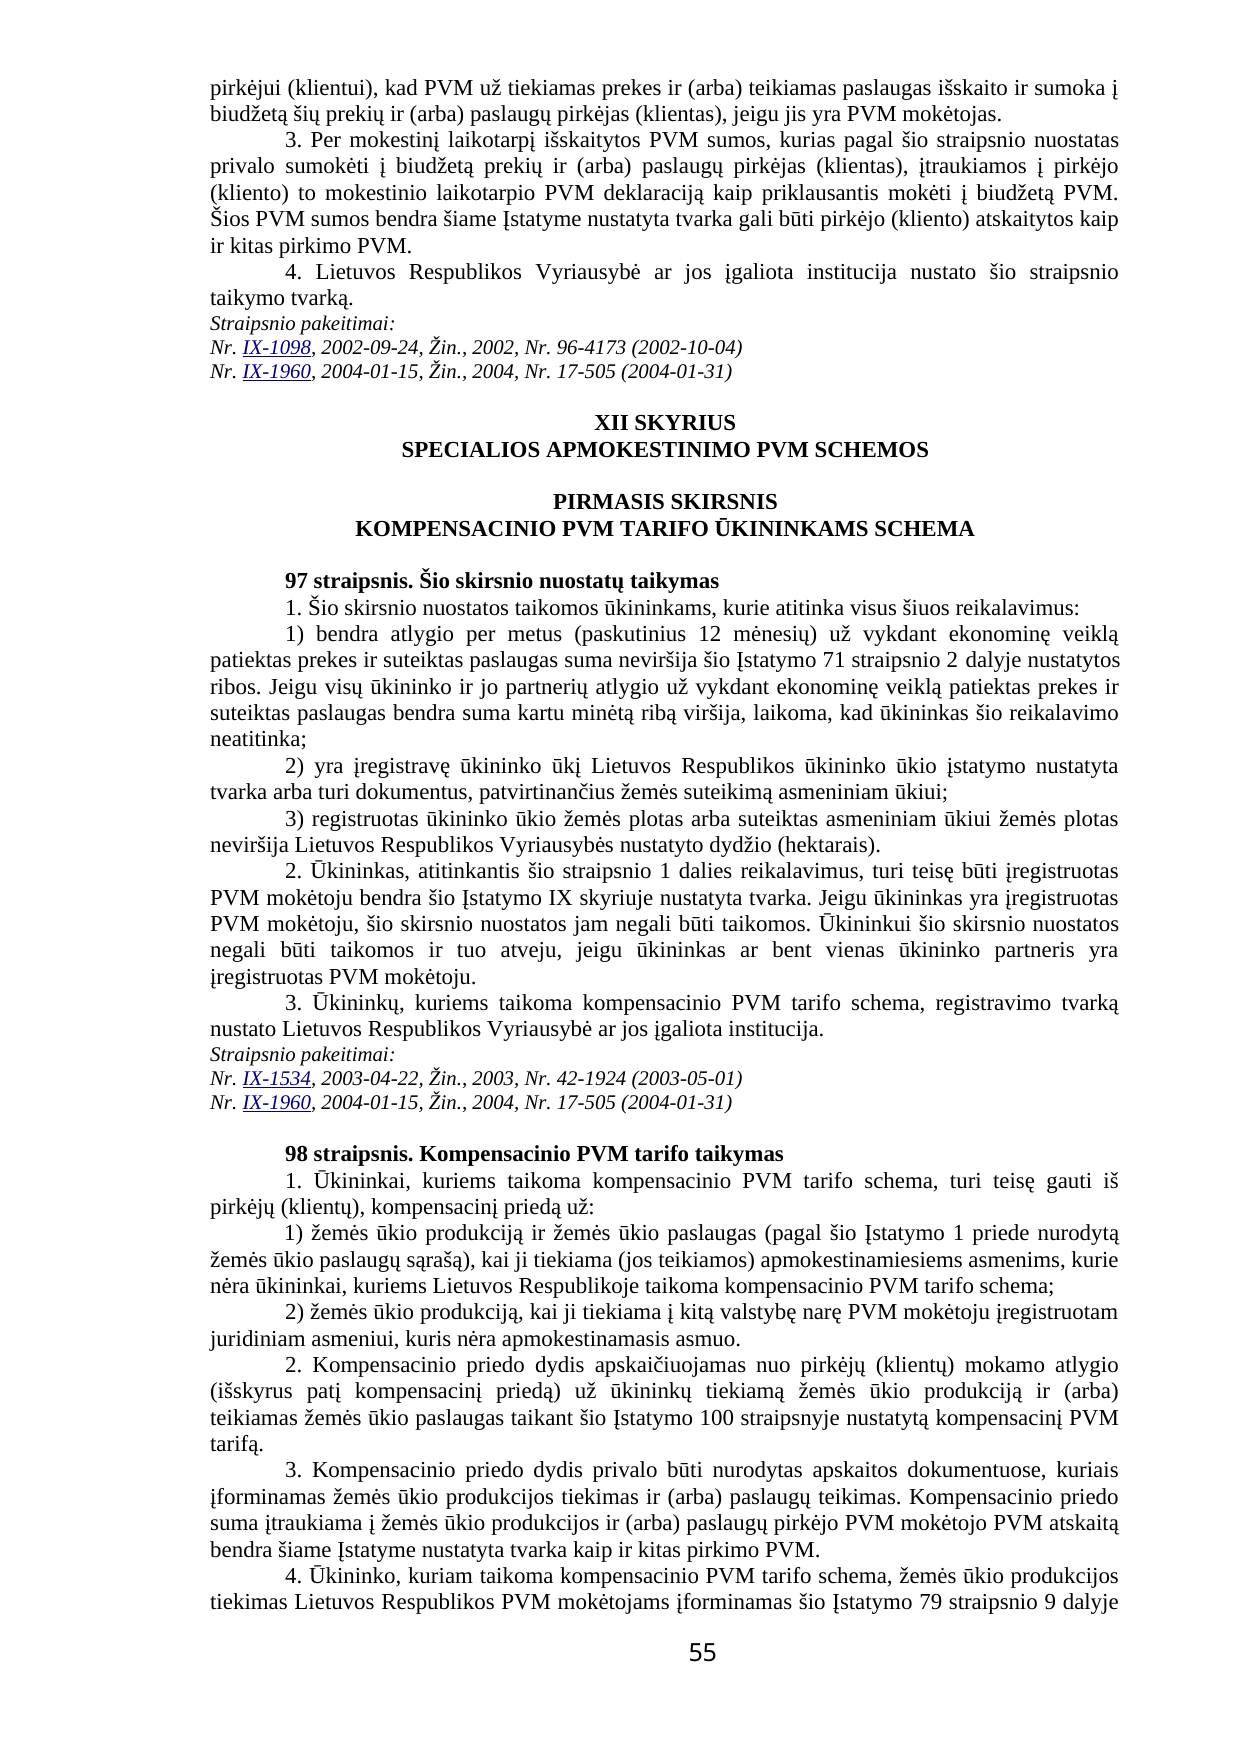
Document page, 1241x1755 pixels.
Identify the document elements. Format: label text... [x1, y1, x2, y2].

text 97 straipsnis. Šio skirsnio nuostatų taikymas [210, 567, 1120, 594]
text 1) bendra atlygio per metus (paskutinius 12 mėnesių) už vykdant ekonominę veiklą patiektas prekes ir suteiktas paslaugas suma neviršija šio Įstatymo 71 straipsnio 2 dalyje nustatytos ribos. Jeigu visų ūkininko ir jo partnerių atlygio už vykdant ekonominę veiklą patiektas prekes ir suteiktas paslaugas bendra suma kartu minėtą ribą viršija, laikoma, kad ūkininkas šio reikalavimo neatitinka; [210, 620, 1120, 752]
text Straipsnio pakeitimai: [210, 1042, 1120, 1066]
text 98 straipsnis. Kompensacinio PVM tarifo taikymas [210, 1140, 1120, 1167]
text 1. Ūkininkai, kuriems taikoma kompensacinio PVM tarifo schema, turi teisę gauti iš pirkėjų (klientų), kompensacinį priedą už: [210, 1167, 1120, 1219]
text pirkėjui (klientui), kad PVM už tiekiamas prekes ir (arba) teikiamas paslaugas išskaito ir sumoka į biudžetą šių prekių ir (arba) paslaugų pirkėjas (klientas), jeigu jis yra PVM mokėtojas. [210, 73, 1120, 126]
text KOMPENSACINIO PVM TARIFO ŪKININKAMS SCHEMA [210, 515, 1120, 541]
text XII SKYRIUS [210, 409, 1120, 436]
text Straipsnio pakeitimai: [210, 311, 1120, 335]
text 2) yra įregistravę ūkininko ūkį Lietuvos Respublikos ūkininko ūkio įstatymo nustatyta tvarka arba turi dokumentus, patvirtinančius žemės suteikimą asmeniniam ūkiui; [210, 752, 1120, 804]
text PIRMASIS SKIRSNIS [210, 488, 1120, 515]
text 4. Lietuvos Respublikos Vyriausybė ar jos įgaliota institucija nustato šio straipsnio taikymo tvarką. [210, 258, 1120, 311]
text 4. Ūkininko, kuriam taikoma kompensacinio PVM tarifo schema, žemės ūkio produkcijos tiekimas Lietuvos Respublikos PVM mokėtojams įforminamas šio Įstatymo 79 straipsnio 9 dalyje [210, 1562, 1120, 1615]
text Nr. IX-1098, 2002-09-24, Žin., 2002, Nr. 96-4173 (2002-10-04) [210, 335, 1120, 359]
text 2) žemės ūkio produkciją, kai ji tiekiama į kitą valstybę narę PVM mokėtoju įregistruotam juridiniam asmeniui, kuris nėra apmokestinamasis asmuo. [210, 1298, 1120, 1351]
text 1) žemės ūkio produkciją ir žemės ūkio paslaugas (pagal šio Įstatymo 1 priede nurodytą žemės ūkio paslaugų sąrašą), kai ji tiekiama (jos teikiamos) apmokestinamiesiems asmenims, kurie nėra ūkininkai, kuriems Lietuvos Respublikoje taikoma kompensacinio PVM tarifo schema; [210, 1219, 1120, 1298]
text 3. Per mokestinį laikotarpį išskaitytos PVM sumos, kurias pagal šio straipsnio nuostatas privalo sumokėti į biudžetą prekių ir (arba) paslaugų pirkėjas (klientas), įtraukiamos į pirkėjo (kliento) to mokestinio laikotarpio PVM deklaraciją kaip priklausantis mokėti į biudžetą PVM. Šios PVM sumos bendra šiame Įstatyme nustatyta tvarka gali būti pirkėjo (kliento) atskaitytos kaip ir kitas pirkimo PVM. [210, 126, 1120, 258]
text 2. Ūkininkas, atitinkantis šio straipsnio 1 dalies reikalavimus, turi teisę būti įregistruotas PVM mokėtoju bendra šio Įstatymo IX skyriuje nustatyta tvarka. Jeigu ūkininkas yra įregistruotas PVM mokėtoju, šio skirsnio nuostatos jam negali būti taikomos. Ūkininkui šio skirsnio nuostatos negali būti taikomos ir tuo atveju, jeigu ūkininkas ar bent vienas ūkininko partneris yra įregistruotas PVM mokėtoju. [210, 857, 1120, 989]
text 1. Šio skirsnio nuostatos taikomos ūkininkams, kurie atitinka visus šiuos reikalavimus: [210, 594, 1120, 620]
text 3. Ūkininkų, kuriems taikoma kompensacinio PVM tarifo schema, registravimo tvarką nustato Lietuvos Respublikos Vyriausybė ar jos įgaliota institucija. [210, 989, 1120, 1042]
text Nr. IX-1534, 2003-04-22, Žin., 2003, Nr. 42-1924 (2003-05-01) [210, 1066, 1120, 1090]
text SPECIALIOS APMOKESTINIMO PVM SCHEMOS [210, 436, 1120, 462]
text Nr. IX-1960, 2004-01-15, Žin., 2004, Nr. 17-505 (2004-01-31) [210, 359, 1120, 383]
text Nr. IX-1960, 2004-01-15, Žin., 2004, Nr. 17-505 (2004-01-31) [210, 1090, 1120, 1114]
text 3) registruotas ūkininko ūkio žemės plotas arba suteiktas asmeniniam ūkiui žemės plotas neviršija Lietuvos Respublikos Vyriausybės nustatyto dydžio (hektarais). [210, 804, 1120, 857]
text 3. Kompensacinio priedo dydis privalo būti nurodytas apskaitos dokumentuose, kuriais įforminamas žemės ūkio produkcijos tiekimas ir (arba) paslaugų teikimas. Kompensacinio priedo suma įtraukiama į žemės ūkio produkcijos ir (arba) paslaugų pirkėjo PVM mokėtojo PVM atskaitą bendra šiame Įstatyme nustatyta tvarka kaip ir kitas pirkimo PVM. [210, 1457, 1120, 1562]
text 2. Kompensacinio priedo dydis apskaičiuojamas nuo pirkėjų (klientų) mokamo atlygio (išskyrus patį kompensacinį priedą) už ūkininkų tiekiamą žemės ūkio produkciją ir (arba) teikiamas žemės ūkio paslaugas taikant šio Įstatymo 100 straipsnyje nustatytą kompensacinį PVM tarifą. [210, 1351, 1120, 1457]
